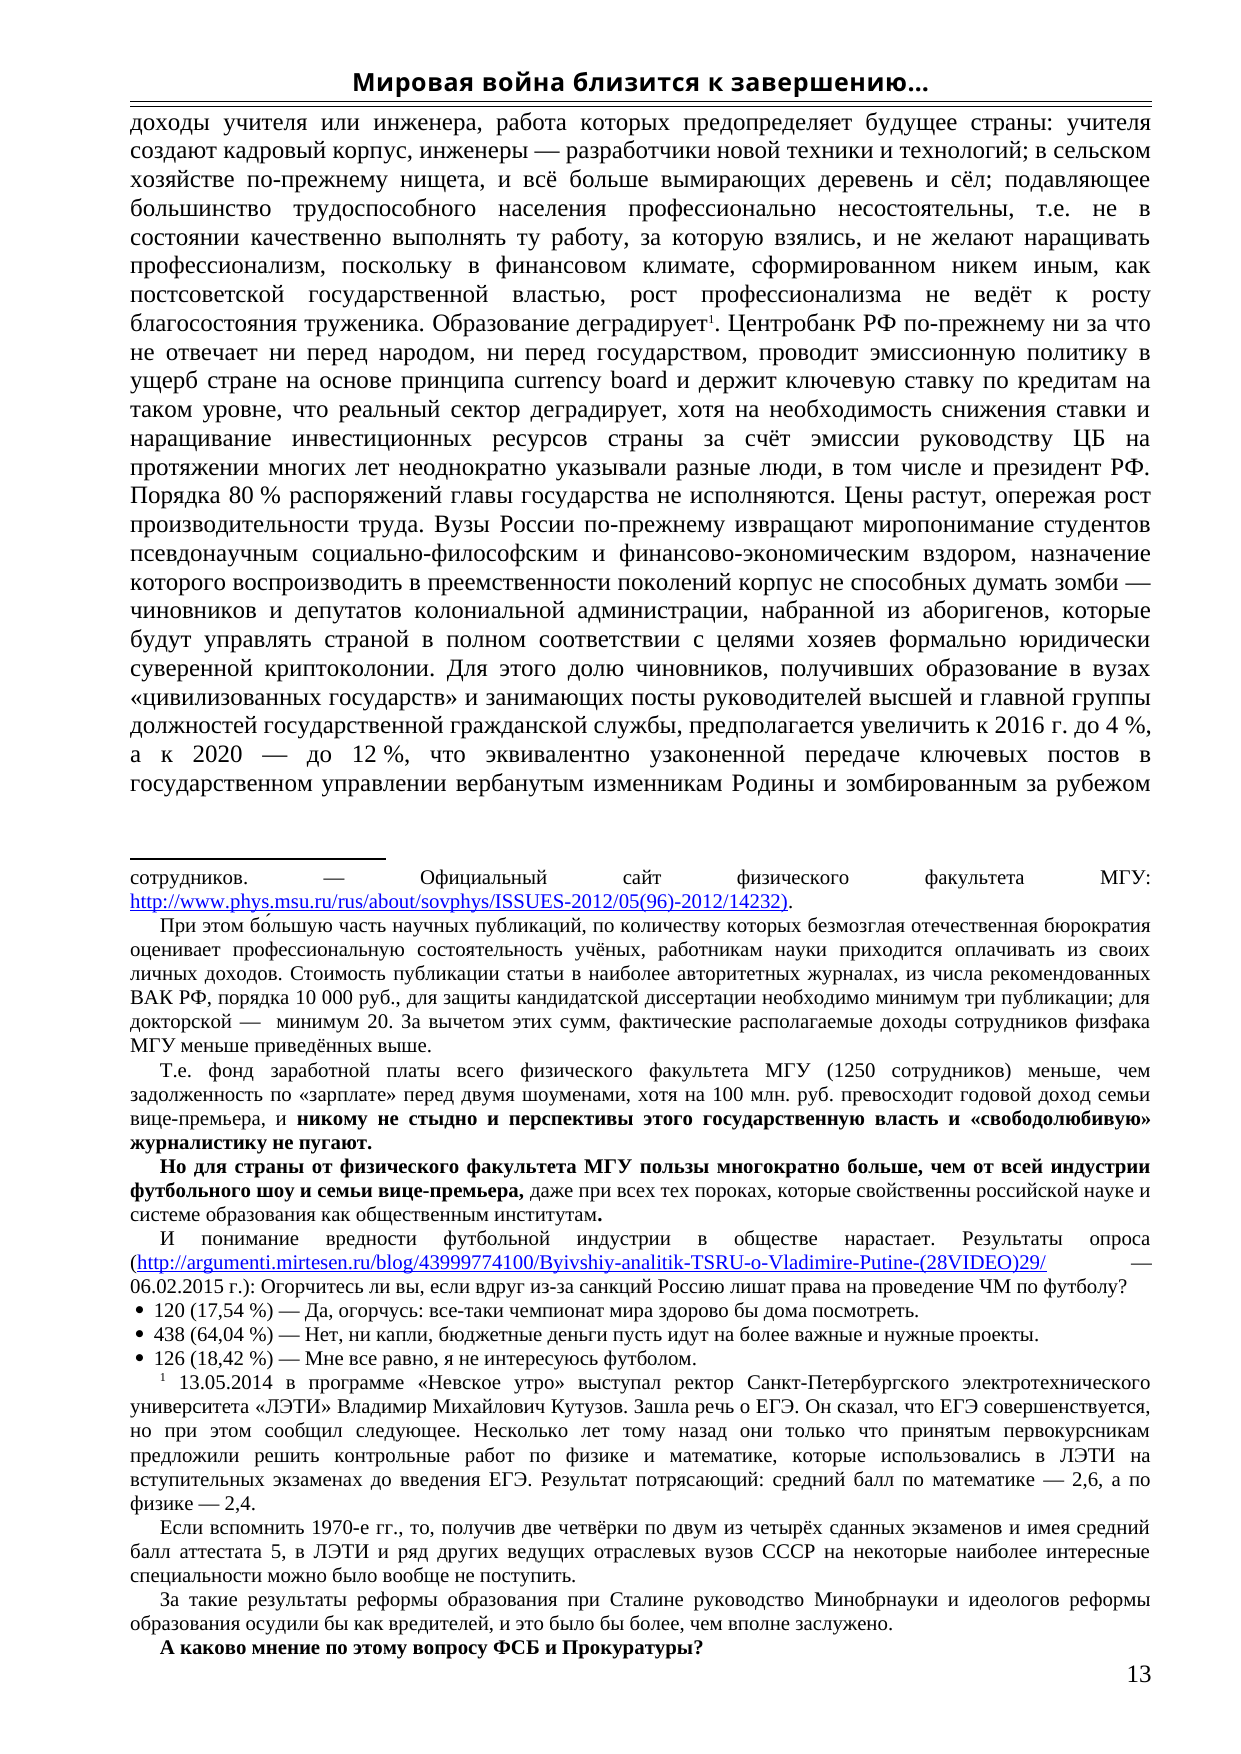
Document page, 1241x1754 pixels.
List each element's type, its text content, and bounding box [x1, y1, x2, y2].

list 126 (18,42 %) — Мне все равно, я не интересуюсь футболом. [136, 1346, 1152, 1370]
text При этом бо́льшую часть научных публикаций, по количеству которых безмозглая отечественная бюрократия оценивает профессиональную состоятельность учёных, работникам науки приходится оплачивать из своих личных доходов. Стоимость публикации статьи в наиболее авторитетных журналах, из числа рекомендованных ВАК РФ, порядка 10 000 руб., для защиты кандидатской диссертации необходимо минимум три публикации; для докторской — минимум 20. За вычетом этих сумм, фактические располагаемые доходы сотрудников физфака МГУ меньше приведённых выше. [130, 913, 1152, 1057]
text И понимание вредности футбольной индустрии в обществе нарастает. Результаты опроса (http://argumenti.mirtesen.ru/blog/43999774100/Byivshiy-analitik-TSRU-o-Vladimire-Putine-(28VIDEO)29/ — 06.02.2015 г.): Огорчитесь ли вы, если вдруг из-за санкций Россию лишат права на проведение ЧМ по футболу? [130, 1226, 1152, 1298]
text Если вспомнить 1970-е гг., то, получив две четвёрки по двум из четырёх сданных экзаменов и имея средний балл аттестата 5, в ЛЭТИ и ряд других ведущих отраслевых вузов СССР на некоторые наиболее интересные специальности можно было вообще не поступить. [130, 1515, 1152, 1587]
list 438 (64,04 %) — Нет, ни капли, бюджетные деньги пусть идут на более важные и нужные проекты. [136, 1322, 1152, 1346]
list 120 (17,54 %) — Да, огорчусь: все-таки чемпионат мира здорово бы дома посмотреть. [136, 1298, 1152, 1322]
text За такие результаты реформы образования при Сталине руководство Минобрнауки и идеологов реформы образования осудили бы как вредителей, и это было бы более, чем вполне заслужено. [130, 1587, 1152, 1635]
text Т.е. фонд заработной платы всего физического факультета МГУ (1250 сотрудников) меньше, чем задолженность по «зарплате» перед двумя шоуменами, хотя на 100 млн. руб. превосходит годовой доход семьи вице-премьера, и никому не стыдно и перспективы этого государственную власть и «свободолюбивую» журналистику не пугают. [130, 1057, 1152, 1154]
text А каково мнение по этому вопросу ФСБ и Прокуратуры? [130, 1635, 1152, 1659]
text 13.05.2014 в программе «Невское утро» выступал ректор Санкт-Петербургского электротехнического университета «ЛЭТИ» Владимир Михайлович Кутузов. Зашла речь о ЕГЭ. Он сказал, что ЕГЭ совершенствуется, но при этом сообщил следующее. Несколько лет тому назад они только что принятым первокурсникам предложили решить контрольные работ по физике и математике, которые использовались в ЛЭТИ на вступительных экзаменах до введения ЕГЭ. Результат потрясающий: средний балл по математике — 2,6, а по физике — 2,4. [130, 1370, 1152, 1515]
text доходы учителя или инженера, работа которых предопределяет будущее страны: учителя создают кадровый корпус, инженеры — разработчики новой техники и технологий; в сельском хозяйстве по-прежнему нищета, и всё больше вымирающих деревень и сёл; подавляющее большинство трудоспособного населения профессионально несостоятельны, т.е. не в состоянии качественно выполнять ту работу, за которую взялись, и не желают наращивать профессионализм, поскольку в финансовом климате, сформированном никем иным, как постсоветской государственной властью, рост профессионализма не ведёт к росту благосостояния труженика. Образование деградирует. Центробанк РФ по-прежнему ни за что не отвечает ни перед народом, ни перед государством, проводит эмиссионную политику в ущерб стране на основе принципа currency board и держит ключевую ставку по кредитам на таком уровне, что реальный сектор деградирует, хотя на необходимость снижения ставки и наращивание инвестиционных ресурсов страны за счёт эмиссии руководству ЦБ на протяжении многих лет неоднократно указывали разные люди, в том числе и президент РФ. Порядка 80 % распоряжений главы государства не исполняются. Цены растут, опережая рост производительности труда. Вузы России по-прежнему извращают миропонимание студентов псевдонаучным социально-философским и финансово-экономическим вздором, назначение которого воспроизводить в преемственности поколений корпус не способных думать зомби — чиновников и депутатов колониальной администрации, набранной из аборигенов, которые будут управлять страной в полном соответствии с целями хозяев формально юридически суверенной криптоколонии. Для этого долю чиновников, получивших образование в вузах «цивилизованных государств» и занимающих посты руководителей высшей и главной группы должностей государственной гражданской службы, предполагается увеличить к 2016 г. до 4 %, а к 2020 — до 12 %, что эквивалентно узаконенной передаче ключевых постов в государственном управлении вербанутым изменникам Родины и зомбированным за рубежом [130, 107, 1152, 797]
text Но для страны от физического факультета МГУ пользы многократно больше, чем от всей индустрии футбольного шоу и семьи вице-премьера, даже при всех тех пороках, которые свойственны российской науке и системе образования как общественным институтам. [130, 1154, 1152, 1226]
text сотрудников. — Официальный сайт физического факультета МГУ: http://www.phys.msu.ru/rus/about/sovphys/ISSUES-2012/05(96)-2012/14232). [130, 865, 1152, 913]
